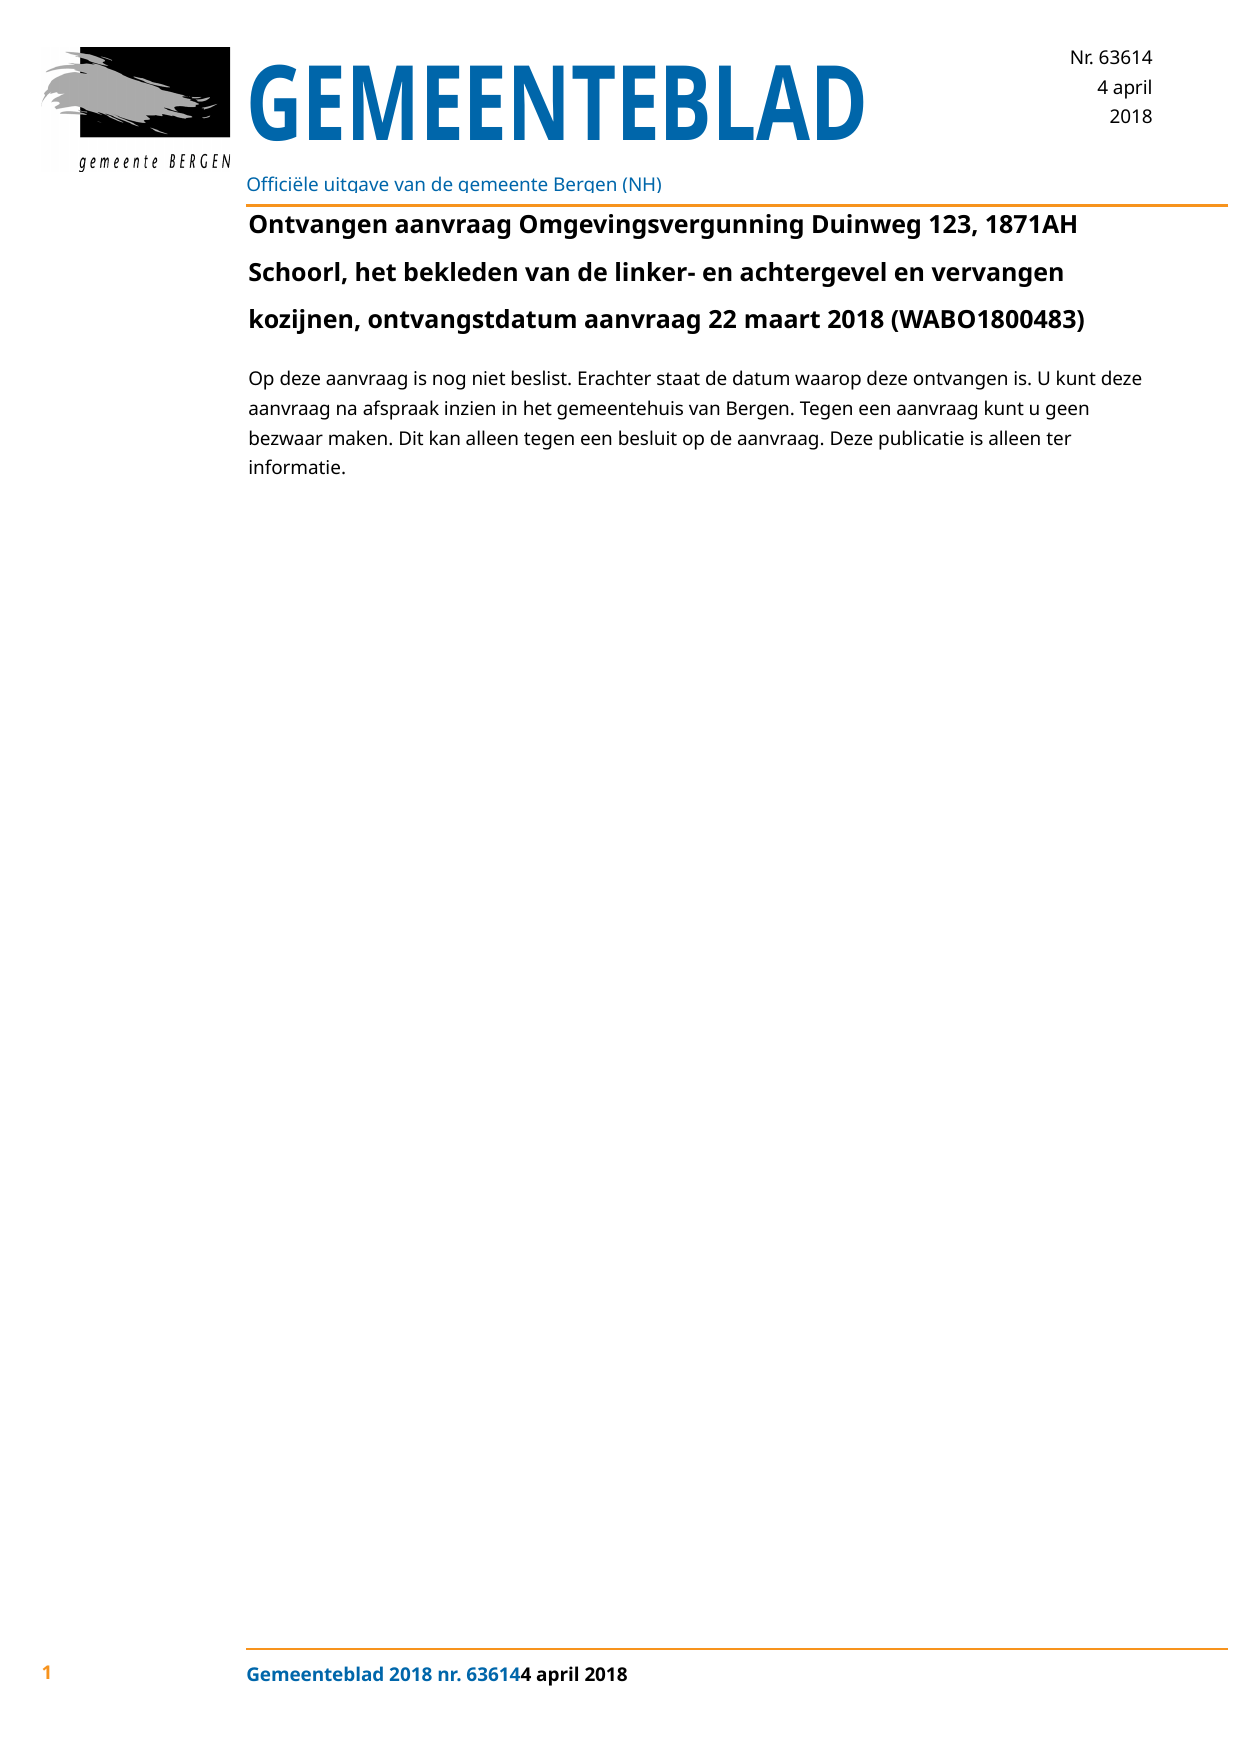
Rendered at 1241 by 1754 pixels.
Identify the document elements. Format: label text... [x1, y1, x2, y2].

text Ontvangen aanvraag Omgevingsvergunning Duinweg 123, 1871AH Schoorl, het bekleden van de linker- en achtergevel en vervangen kozijnen, ontvangstdatum aanvraag 22 maart 2018 (WABO1800483) [248, 207, 1152, 336]
text Op deze aanvraag is nog niet beslist. Erachter staat de datum waarop deze ontvangen is. U kunt deze aanvraag na afspraak inzien in het gemeentehuis van Bergen. Tegen een aanvraag kunt u geen bezwaar maken. Dit kan alleen tegen een besluit op de aanvraag. Deze publicatie is alleen ter informatie. [248, 366, 1152, 480]
picture [41, 47, 231, 172]
